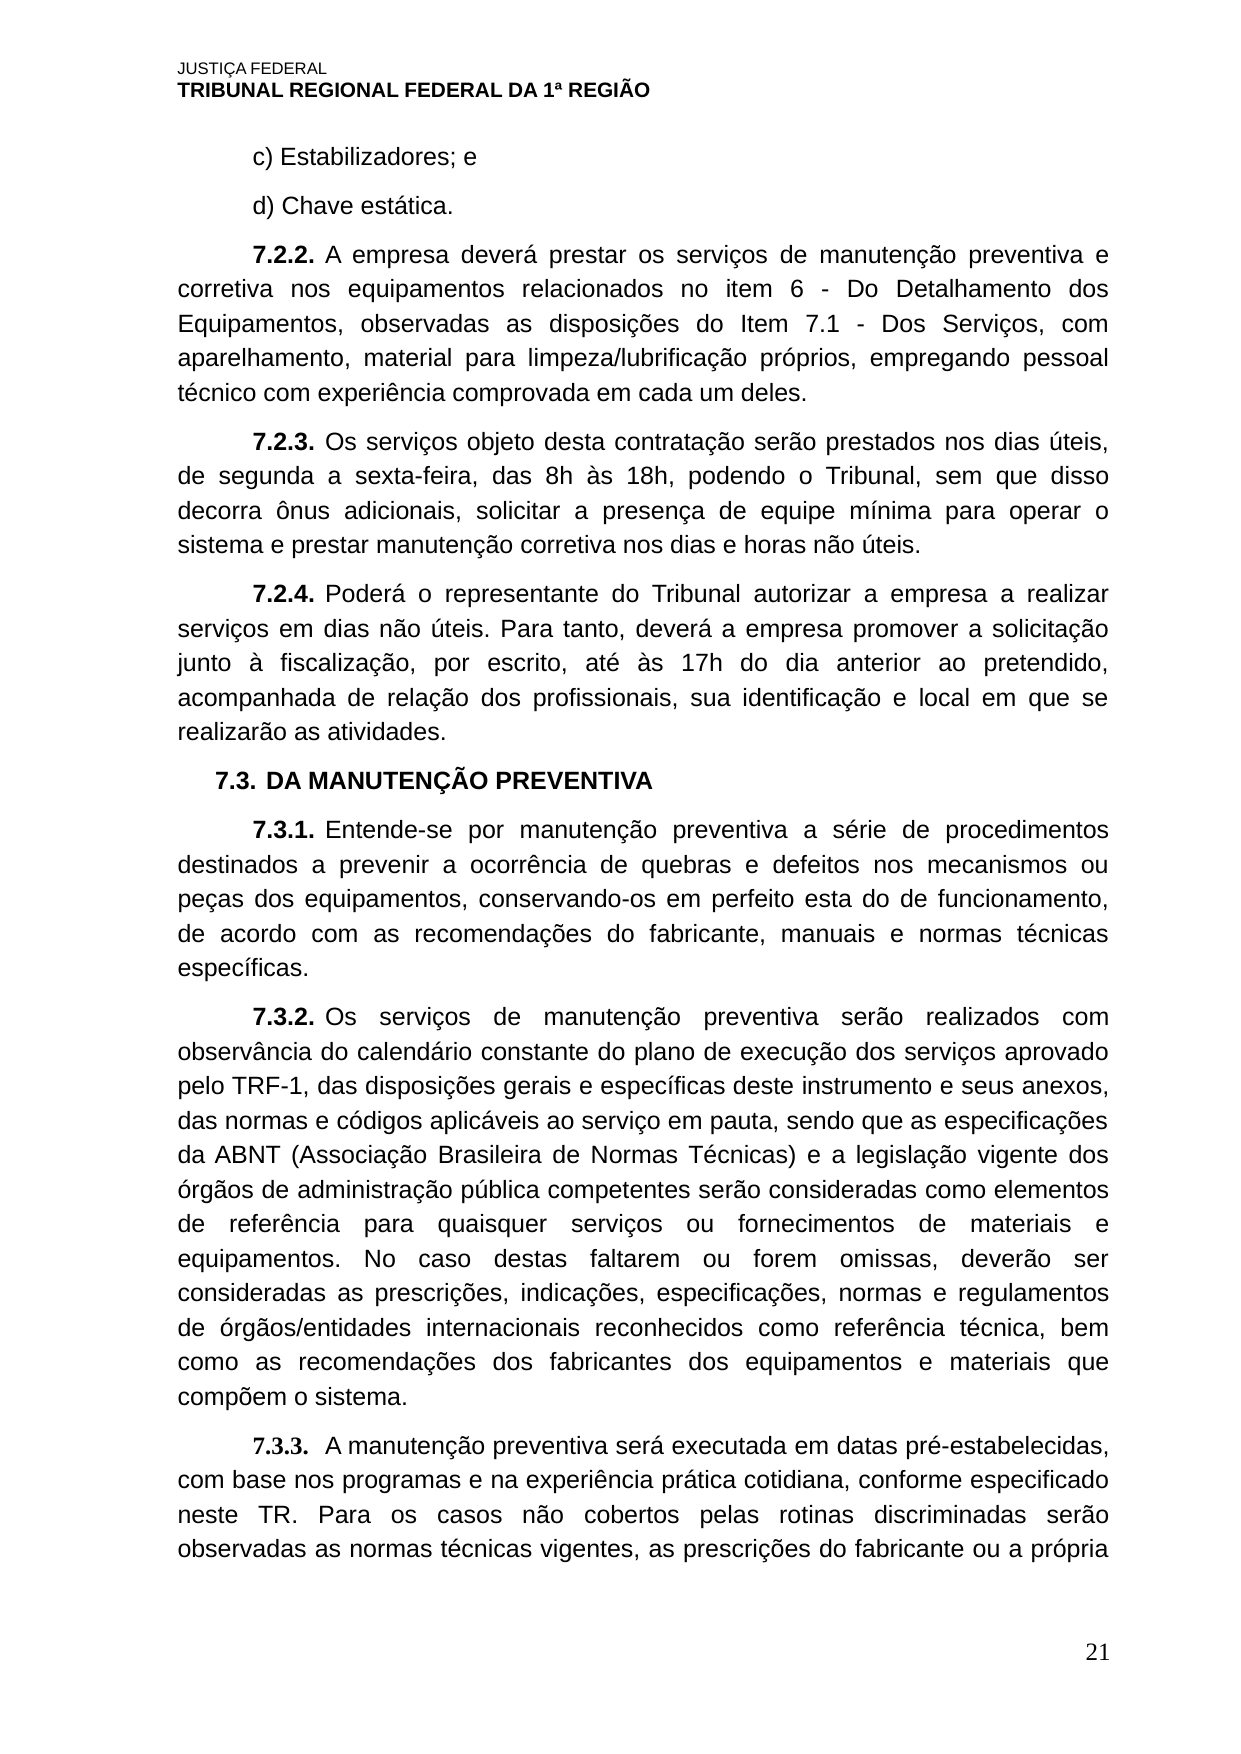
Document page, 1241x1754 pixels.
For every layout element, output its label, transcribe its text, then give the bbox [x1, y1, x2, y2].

list DA MANUTENÇÃO PREVENTIVA [177, 766, 1110, 795]
list A manutenção preventiva será executada em datas pré-estabelecidas, com base nos programas e na experiência prática cotidiana, conforme especificado neste TR. Para os casos não cobertos pelas rotinas discriminadas serão observadas as normas técnicas vigentes, as prescrições do fabricante ou a própria [177, 1431, 1110, 1563]
list A empresa deverá prestar os serviços de manutenção preventiva e corretiva nos equipamentos relacionados no item 6 - Do Detalhamento dos Equipamentos, observadas as disposições do Item 7.1 - Dos Serviços, com aparelhamento, material para limpeza/lubrificação próprios, empregando pessoal técnico com experiência comprovada em cada um deles. [177, 240, 1110, 407]
list Poderá o representante do Tribunal autorizar a empresa a realizar serviços em dias não úteis. Para tanto, deverá a empresa promover a solicitação junto à fiscalização, por escrito, até às 17h do dia anterior ao pretendido, acompanhada de relação dos profissionais, sua identificação e local em que se realizarão as atividades. [177, 579, 1110, 746]
text c) Estabilizadores; e [252, 142, 1110, 171]
list Os serviços de manutenção preventiva serão realizados com observância do calendário constante do plano de execução dos serviços aprovado pelo TRF-1, das disposições gerais e específicas deste instrumento e seus anexos, das normas e códigos aplicáveis ao serviço em pauta, sendo que as especificações da ABNT (Associação Brasileira de Normas Técnicas) e a legislação vigente dos órgãos de administração pública competentes serão consideradas como elementos de referência para quaisquer serviços ou fornecimentos de materiais e equipamentos. No caso destas faltarem ou forem omissas, deverão ser consideradas as prescrições, indicações, especificações, normas e regulamentos de órgãos/entidades internacionais reconhecidos como referência técnica, bem como as recomendações dos fabricantes dos equipamentos e materiais que compõem o sistema. [177, 1002, 1110, 1410]
list Os serviços objeto desta contratação serão prestados nos dias úteis, de segunda a sexta-feira, das 8h às 18h, podendo o Tribunal, sem que disso decorra ônus adicionais, solicitar a presença de equipe mínima para operar o sistema e prestar manutenção corretiva nos dias e horas não úteis. [177, 427, 1110, 559]
list Entende-se por manutenção preventiva a série de procedimentos destinados a prevenir a ocorrência de quebras e defeitos nos mecanismos ou peças dos equipamentos, conservando-os em perfeito esta do de funcionamento, de acordo com as recomendações do fabricante, manuais e normas técnicas específicas. [177, 815, 1110, 982]
text d) Chave estática. [252, 191, 1110, 219]
